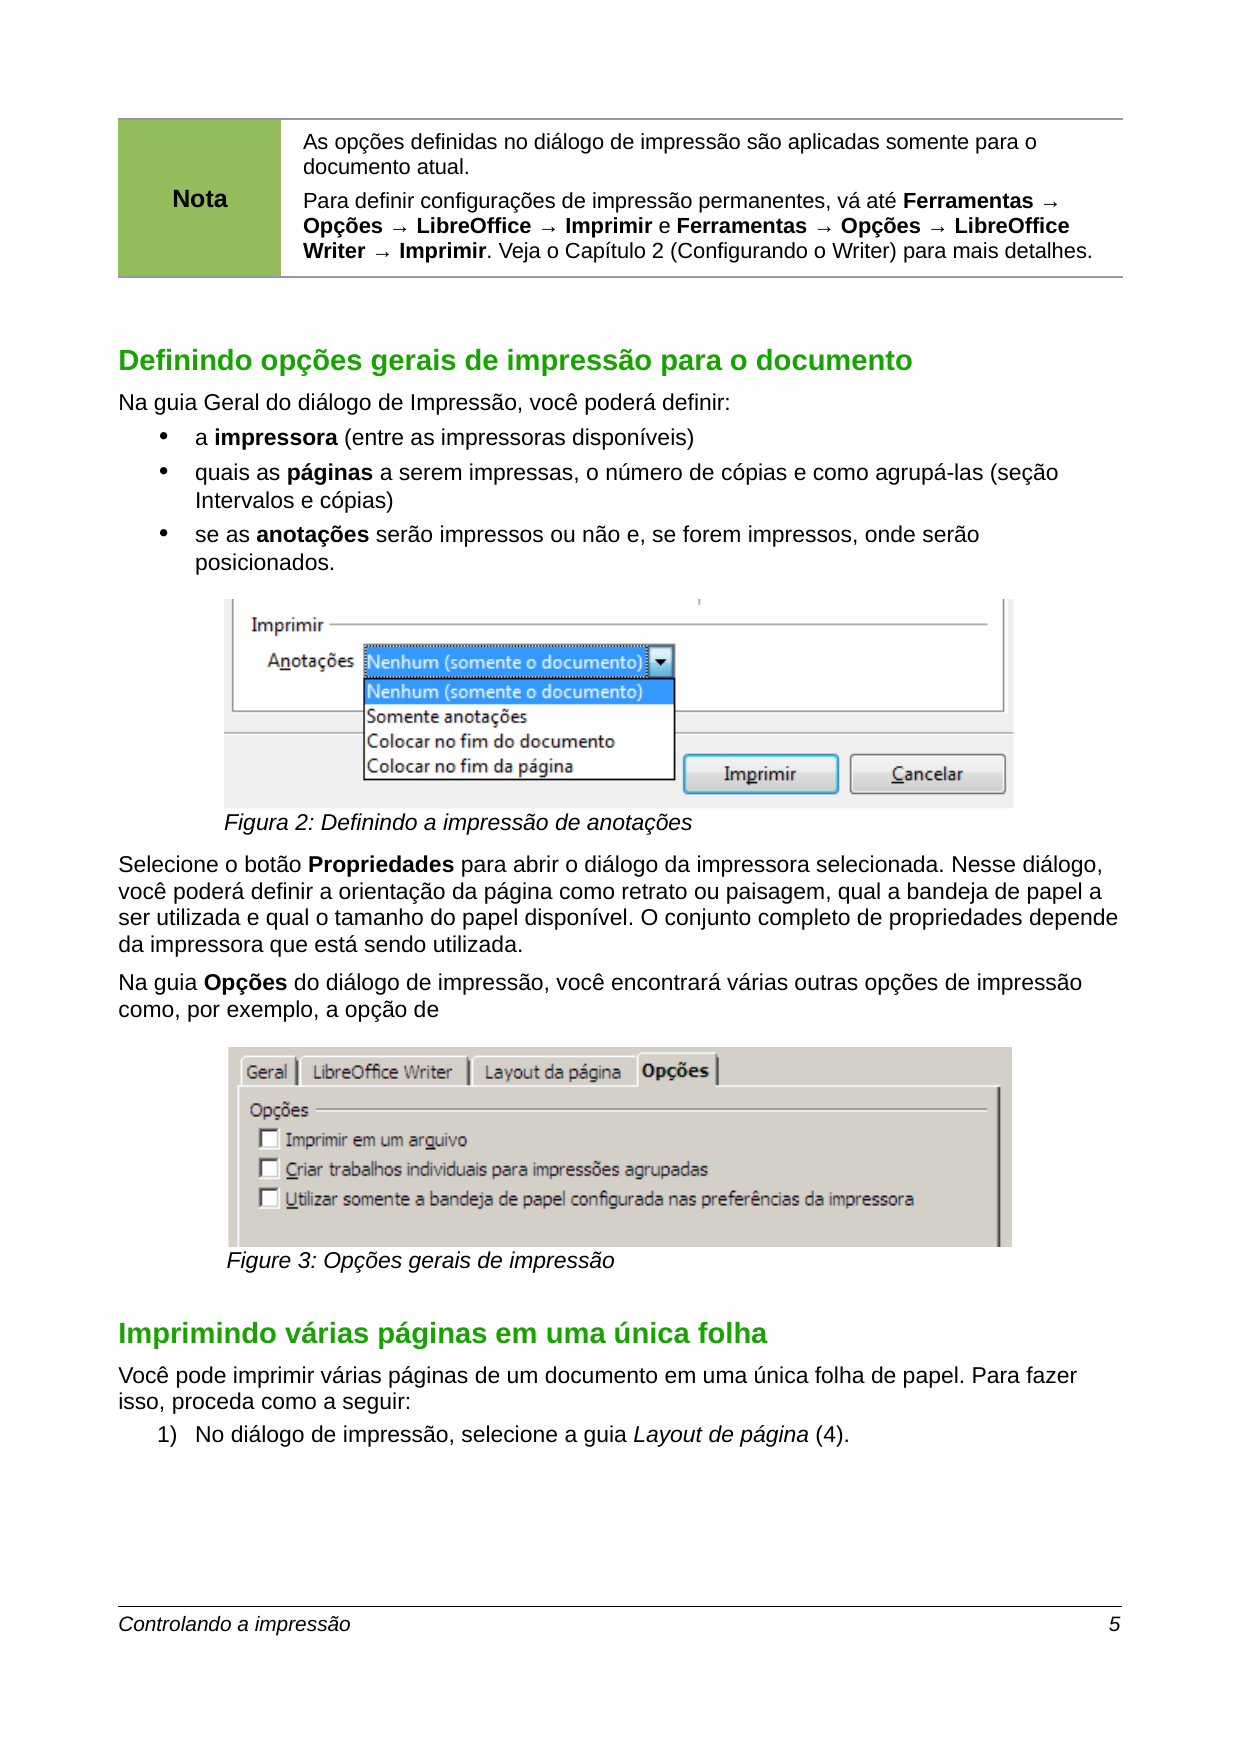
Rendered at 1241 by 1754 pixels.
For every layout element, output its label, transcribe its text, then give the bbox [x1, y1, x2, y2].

list se as anotações serão impressos ou não e, se forem impressos, onde serão posicionados. [156, 519, 1122, 575]
text Figure 3: Opções gerais de impressão [226, 1047, 1014, 1273]
list quais as páginas a serem impressas, o número de cópias e como agrupá-las (seção Intervalos e cópias) [156, 458, 1122, 513]
text Figura 2: Definindo a impressão de anotações [224, 810, 1016, 836]
subtitle Imprimindo várias páginas em uma única folha [118, 1316, 1122, 1349]
list Na guia Geral do diálogo de Impressão, você poderá definir: [118, 389, 1122, 416]
text Na guia Opções do diálogo de impressão, você encontrará várias outras opções de impressão como, por exemplo, a opção de [118, 969, 1122, 1022]
list Você pode imprimir várias páginas de um documento em uma única folha de papel. Para fazer isso, proceda como a seguir: [118, 1362, 1122, 1414]
list No diálogo de impressão, selecione a guia Layout de página (Figura 4). [177, 1421, 1122, 1447]
subtitle Definindo opções gerais de impressão para o documento [118, 343, 1122, 377]
list a impressora (entre as impressoras disponíveis) [156, 422, 1122, 451]
table_header Nota [118, 120, 281, 276]
text Selecione o botão Propriedades para abrir o diálogo da impressora selecionada. Nesse diálogo, você poderá definir a orientação da página como retrato ou paisagem, qual a bandeja de papel a ser utilizada e qual o tamanho do papel disponível. O conjunto completo de propriedades depende da impressora que está sendo utilizada. [118, 851, 1122, 957]
picture [228, 1047, 1012, 1247]
table_header As opções definidas no diálogo de impressão são aplicadas somente para o documento atual. Para definir configurações de impressão permanentes, vá até Ferramentas → Opções → LibreOffice → Imprimir e Ferramentas → Opções → LibreOffice Writer → Imprimir. Veja o Capítulo 2 (Configurando o Writer) para mais detalhes. [281, 120, 1122, 276]
picture [223, 599, 1017, 810]
